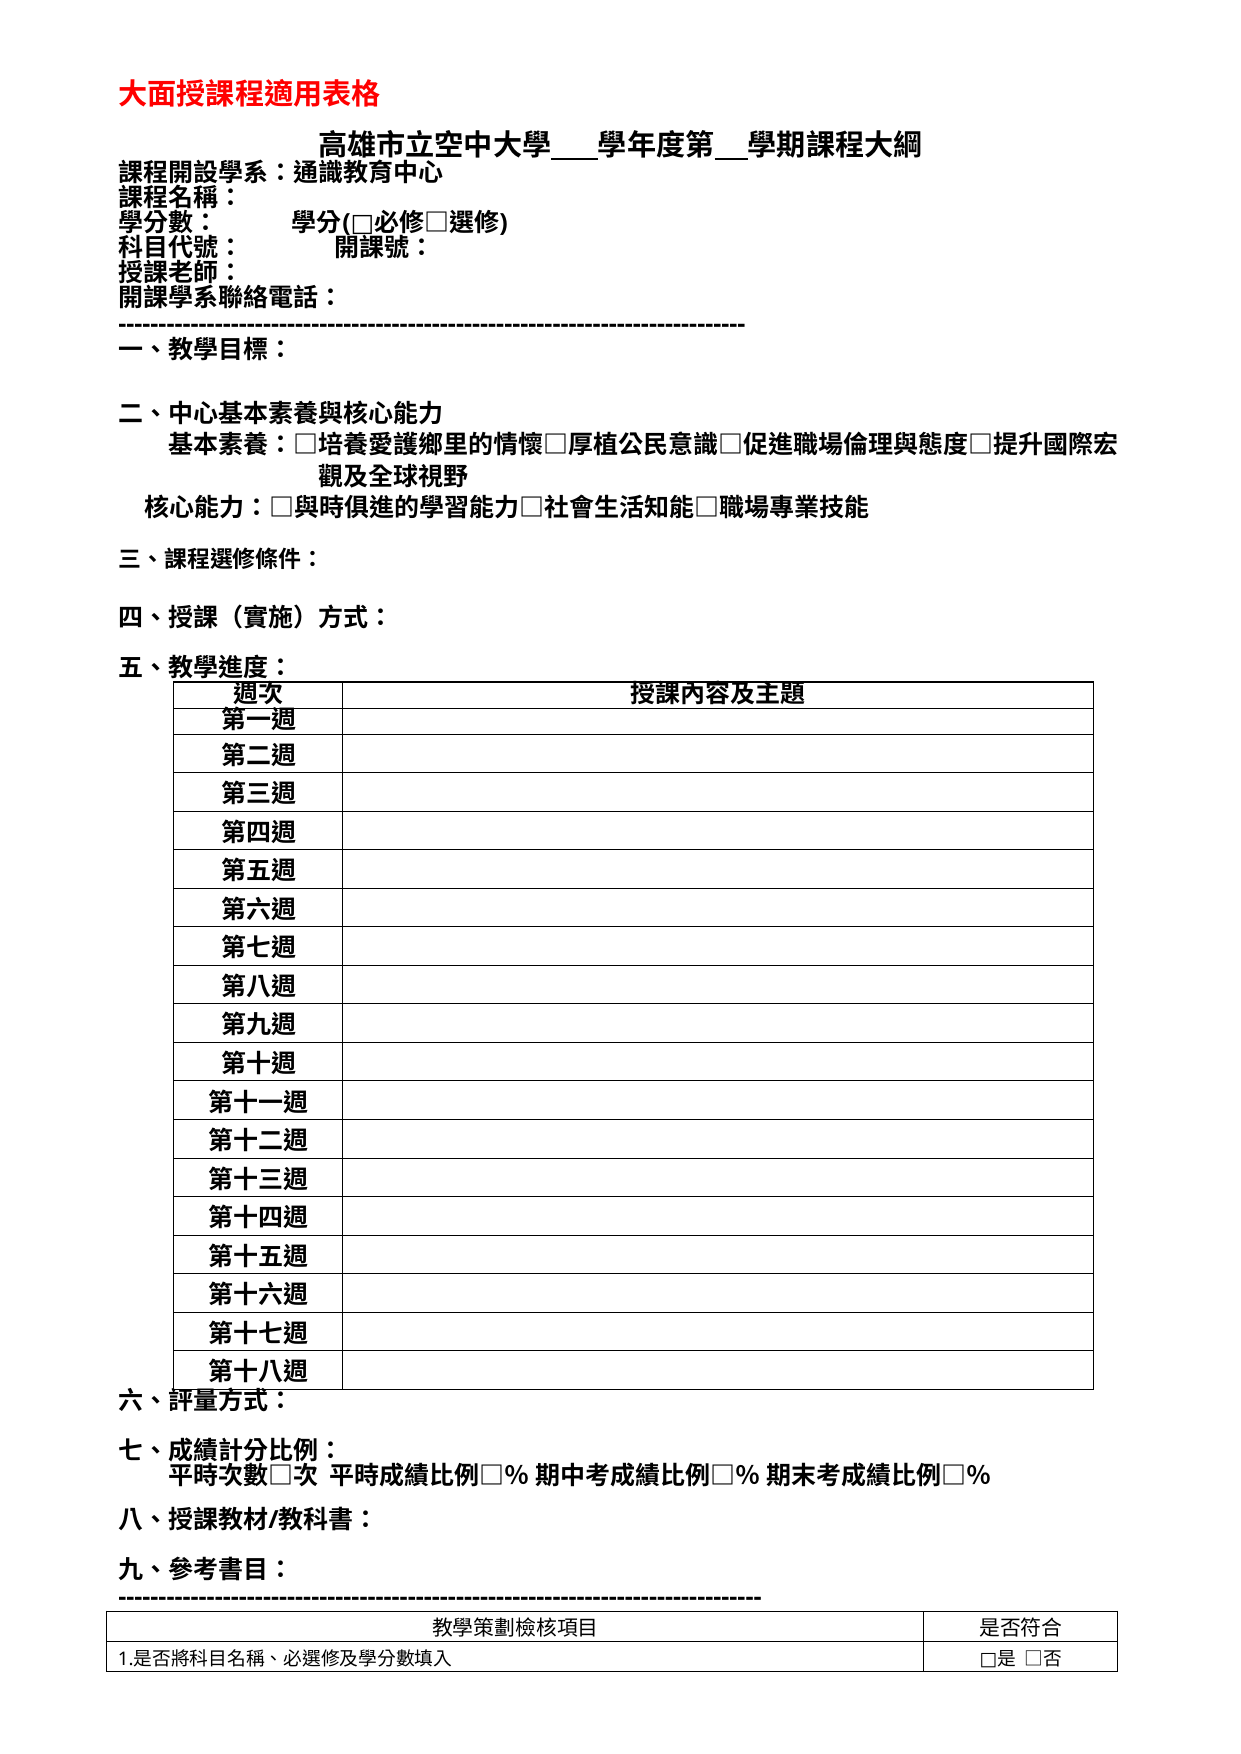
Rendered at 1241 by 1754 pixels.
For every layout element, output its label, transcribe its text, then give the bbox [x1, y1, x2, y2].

table_cell [343, 812, 1093, 849]
table_cell [343, 1274, 1093, 1312]
table_header 週次 [174, 683, 342, 707]
text 平時次數□次 平時成績比例□％ 期中考成績比例□％ 期末考成績比例□％ [118, 1465, 1122, 1490]
table_cell [343, 1313, 1093, 1350]
table_cell 第十六週 [174, 1274, 342, 1312]
table_cell 第十四週 [174, 1197, 342, 1234]
text 課程開設學系：通識教育中心 [118, 161, 1122, 186]
table_cell □是 □否 [924, 1642, 1117, 1671]
text 六、評量方式： [118, 1390, 1122, 1415]
table_cell [343, 850, 1093, 888]
text 學分數： 學分(□必修□選修) [118, 211, 1122, 236]
text 二、中心基本素養與核心能力 [118, 397, 1122, 429]
table_cell 第十七週 [174, 1313, 342, 1350]
text 課程名稱： [118, 186, 1122, 211]
table_cell [343, 735, 1093, 772]
table_cell [343, 773, 1093, 811]
table_cell [343, 1120, 1093, 1157]
table_cell [343, 966, 1093, 1003]
text 開課學系聯絡電話： [118, 286, 1122, 311]
table_cell 第三週 [174, 773, 342, 811]
table_cell [343, 1159, 1093, 1196]
table_cell 第十一週 [174, 1081, 342, 1119]
table_cell 1.是否將科目名稱、必選修及學分數填入 [107, 1642, 923, 1671]
text 三、課程選修條件： [118, 547, 1122, 572]
text 八、授課教材/教科書： [118, 1508, 1122, 1533]
text 五、教學進度： [118, 656, 1122, 681]
table_cell 第十二週 [174, 1120, 342, 1157]
text 高雄市立空中大學 學年度第 學期課程大綱 [118, 134, 1122, 161]
text 九、參考書目： [118, 1558, 1122, 1583]
table_cell [343, 1043, 1093, 1080]
table_cell 第十五週 [174, 1236, 342, 1273]
table_cell 第五週 [174, 850, 342, 888]
table_cell 第十三週 [174, 1159, 342, 1196]
text 大面授課程適用表格 [118, 71, 1122, 113]
table_cell [343, 927, 1093, 965]
text 授課老師： [118, 261, 1122, 286]
table_cell 第二週 [174, 735, 342, 772]
text 四、授課（實施）方式： [118, 606, 1122, 631]
table_cell [343, 1351, 1093, 1389]
table_cell 第六週 [174, 889, 342, 926]
table_cell [343, 889, 1093, 926]
table_cell [343, 1236, 1093, 1273]
table_cell 第十八週 [174, 1351, 342, 1389]
table_cell [343, 1081, 1093, 1119]
table_cell 第一週 [174, 709, 342, 733]
table_cell 第四週 [174, 812, 342, 849]
table_cell 第八週 [174, 966, 342, 1003]
table_header 是否符合 [924, 1612, 1117, 1641]
text -------------------------------------------------------------------------------- [118, 1583, 1122, 1611]
table_cell 第九週 [174, 1004, 342, 1042]
text ------------------------------------------------------------------------------ [118, 311, 1122, 338]
text 一、教學目標： [118, 338, 1122, 363]
table_header 教學策劃檢核項目 [107, 1612, 923, 1641]
table_cell [343, 1004, 1093, 1042]
table_cell [343, 1197, 1093, 1234]
text 基本素養：□培養愛護鄉里的情懷□厚植公民意識□促進職場倫理與態度□提升國際宏觀及全球視野 [168, 429, 1122, 491]
table_header 授課內容及主題 [343, 683, 1093, 707]
table_cell 第七週 [174, 927, 342, 965]
text 核心能力：□與時俱進的學習能力□社會生活知能□職場專業技能 [118, 491, 1122, 522]
table_cell 第十週 [174, 1043, 342, 1080]
text 科目代號： 開課號： [118, 236, 1122, 261]
text 七、成績計分比例： [118, 1440, 1122, 1465]
table_cell [343, 709, 1093, 733]
